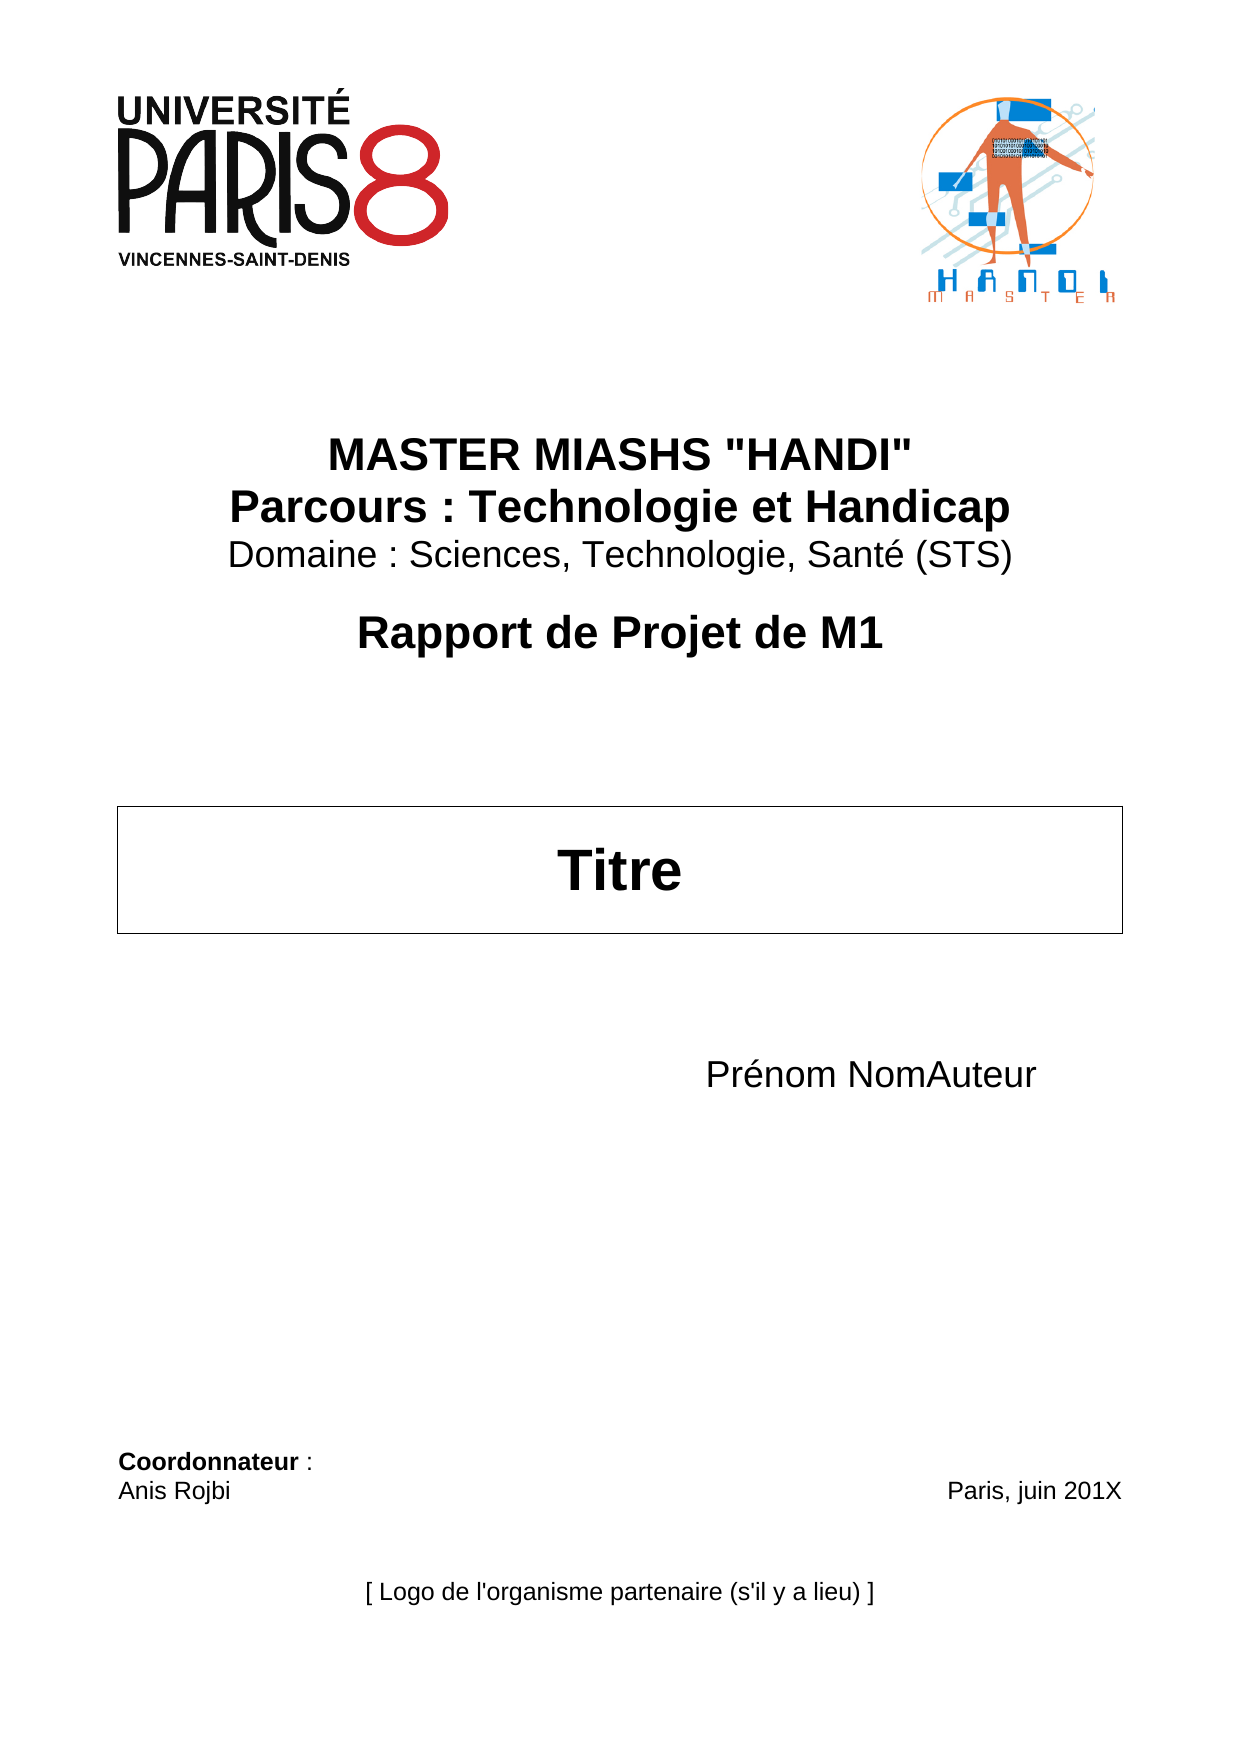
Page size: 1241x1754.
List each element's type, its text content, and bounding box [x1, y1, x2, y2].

title Titre [118, 807, 1122, 933]
picture [918, 88, 1123, 309]
text [ Logo de l'organisme partenaire (s'il y a lieu) ] [118, 1577, 1122, 1606]
text Coordonnateur : [118, 1447, 1122, 1476]
text Rapport de Projet de M1 [118, 605, 1122, 658]
text Prénom NomAuteur [620, 1052, 1122, 1095]
picture [118, 88, 449, 266]
text MASTER MIASHS "HANDI" Parcours : Technologie et Handicap Domaine : Sciences, Technologie, Santé (STS) [118, 427, 1122, 576]
text Anis Rojbi Paris, juin 201X [118, 1476, 1122, 1504]
